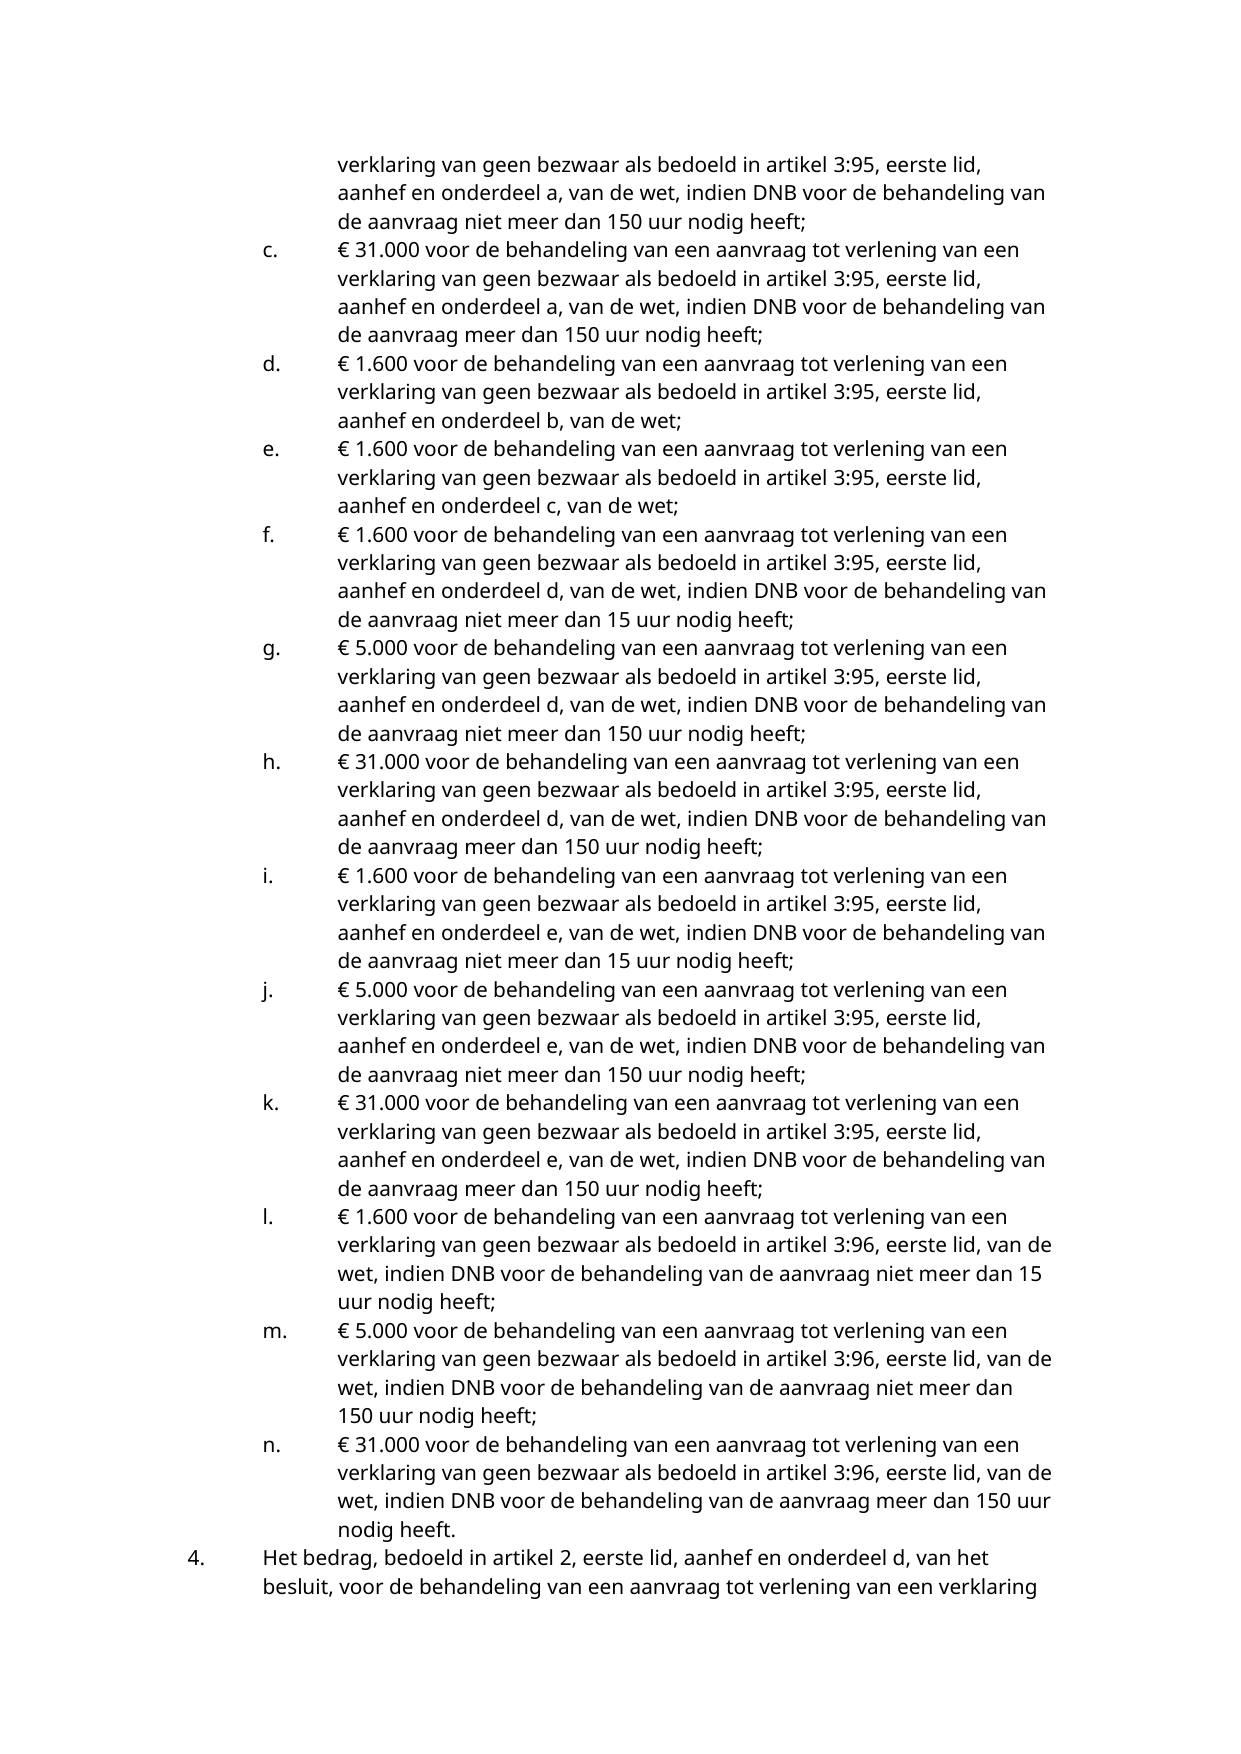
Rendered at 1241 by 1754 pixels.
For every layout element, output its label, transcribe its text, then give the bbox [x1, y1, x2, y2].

list € 1.600 voor de behandeling van een aanvraag tot verlening van een verklaring van geen bezwaar als bedoeld in artikel 3:95, eerste lid, aanhef en onderdeel b, van de wet; [262, 349, 1053, 434]
list € 5.000 voor de behandeling van een aanvraag tot verlening van een verklaring van geen bezwaar als bedoeld in artikel 3:95, eerste lid, aanhef en onderdeel e, van de wet, indien DNB voor de behandeling van de aanvraag niet meer dan 150 uur nodig heeft; [262, 975, 1053, 1088]
list € 31.000 voor de behandeling van een aanvraag tot verlening van een verklaring van geen bezwaar als bedoeld in artikel 3:95, eerste lid, aanhef en onderdeel a, van de wet, indien DNB voor de behandeling van de aanvraag meer dan 150 uur nodig heeft; [262, 235, 1053, 349]
list € 31.000 voor de behandeling van een aanvraag tot verlening van een verklaring van geen bezwaar als bedoeld in artikel 3:95, eerste lid, aanhef en onderdeel e, van de wet, indien DNB voor de behandeling van de aanvraag meer dan 150 uur nodig heeft; [262, 1088, 1053, 1202]
list € 1.600 voor de behandeling van een aanvraag tot verlening van een verklaring van geen bezwaar als bedoeld in artikel 3:95, eerste lid, aanhef en onderdeel c, van de wet; [262, 434, 1053, 520]
list € 31.000 voor de behandeling van een aanvraag tot verlening van een verklaring van geen bezwaar als bedoeld in artikel 3:95, eerste lid, aanhef en onderdeel d, van de wet, indien DNB voor de behandeling van de aanvraag meer dan 150 uur nodig heeft; [262, 747, 1053, 861]
list € 1.600 voor de behandeling van een aanvraag tot verlening van een verklaring van geen bezwaar als bedoeld in artikel 3:95, eerste lid, aanhef en onderdeel d, van de wet, indien DNB voor de behandeling van de aanvraag niet meer dan 15 uur nodig heeft; [262, 520, 1053, 633]
list € 1.600 voor de behandeling van een aanvraag tot verlening van een verklaring van geen bezwaar als bedoeld in artikel 3:95, eerste lid, aanhef en onderdeel e, van de wet, indien DNB voor de behandeling van de aanvraag niet meer dan 15 uur nodig heeft; [262, 861, 1053, 975]
list € 31.000 voor de behandeling van een aanvraag tot verlening van een verklaring van geen bezwaar als bedoeld in artikel 3:96, eerste lid, van de wet, indien DNB voor de behandeling van de aanvraag meer dan 150 uur nodig heeft. [262, 1430, 1053, 1543]
list € 5.000 voor de behandeling van een aanvraag tot verlening van een verklaring van geen bezwaar als bedoeld in artikel 3:95, eerste lid, aanhef en onderdeel d, van de wet, indien DNB voor de behandeling van de aanvraag niet meer dan 150 uur nodig heeft; [262, 633, 1053, 747]
list € 1.600 voor de behandeling van een aanvraag tot verlening van een verklaring van geen bezwaar als bedoeld in artikel 3:96, eerste lid, van de wet, indien DNB voor de behandeling van de aanvraag niet meer dan 15 uur nodig heeft; [262, 1202, 1053, 1316]
list Het bedrag, bedoeld in artikel 2, eerste lid, aanhef en onderdeel d, van het besluit, voor de behandeling van een aanvraag tot verlening van een verklaring [187, 1543, 1053, 1600]
list € 5.000 voor de behandeling van een aanvraag tot verlening van een verklaring van geen bezwaar als bedoeld in artikel 3:96, eerste lid, van de wet, indien DNB voor de behandeling van de aanvraag niet meer dan 150 uur nodig heeft; [262, 1316, 1053, 1430]
list verklaring van geen bezwaar als bedoeld in artikel 3:95, eerste lid, aanhef en onderdeel a, van de wet, indien DNB voor de behandeling van de aanvraag niet meer dan 150 uur nodig heeft; [262, 150, 1053, 235]
